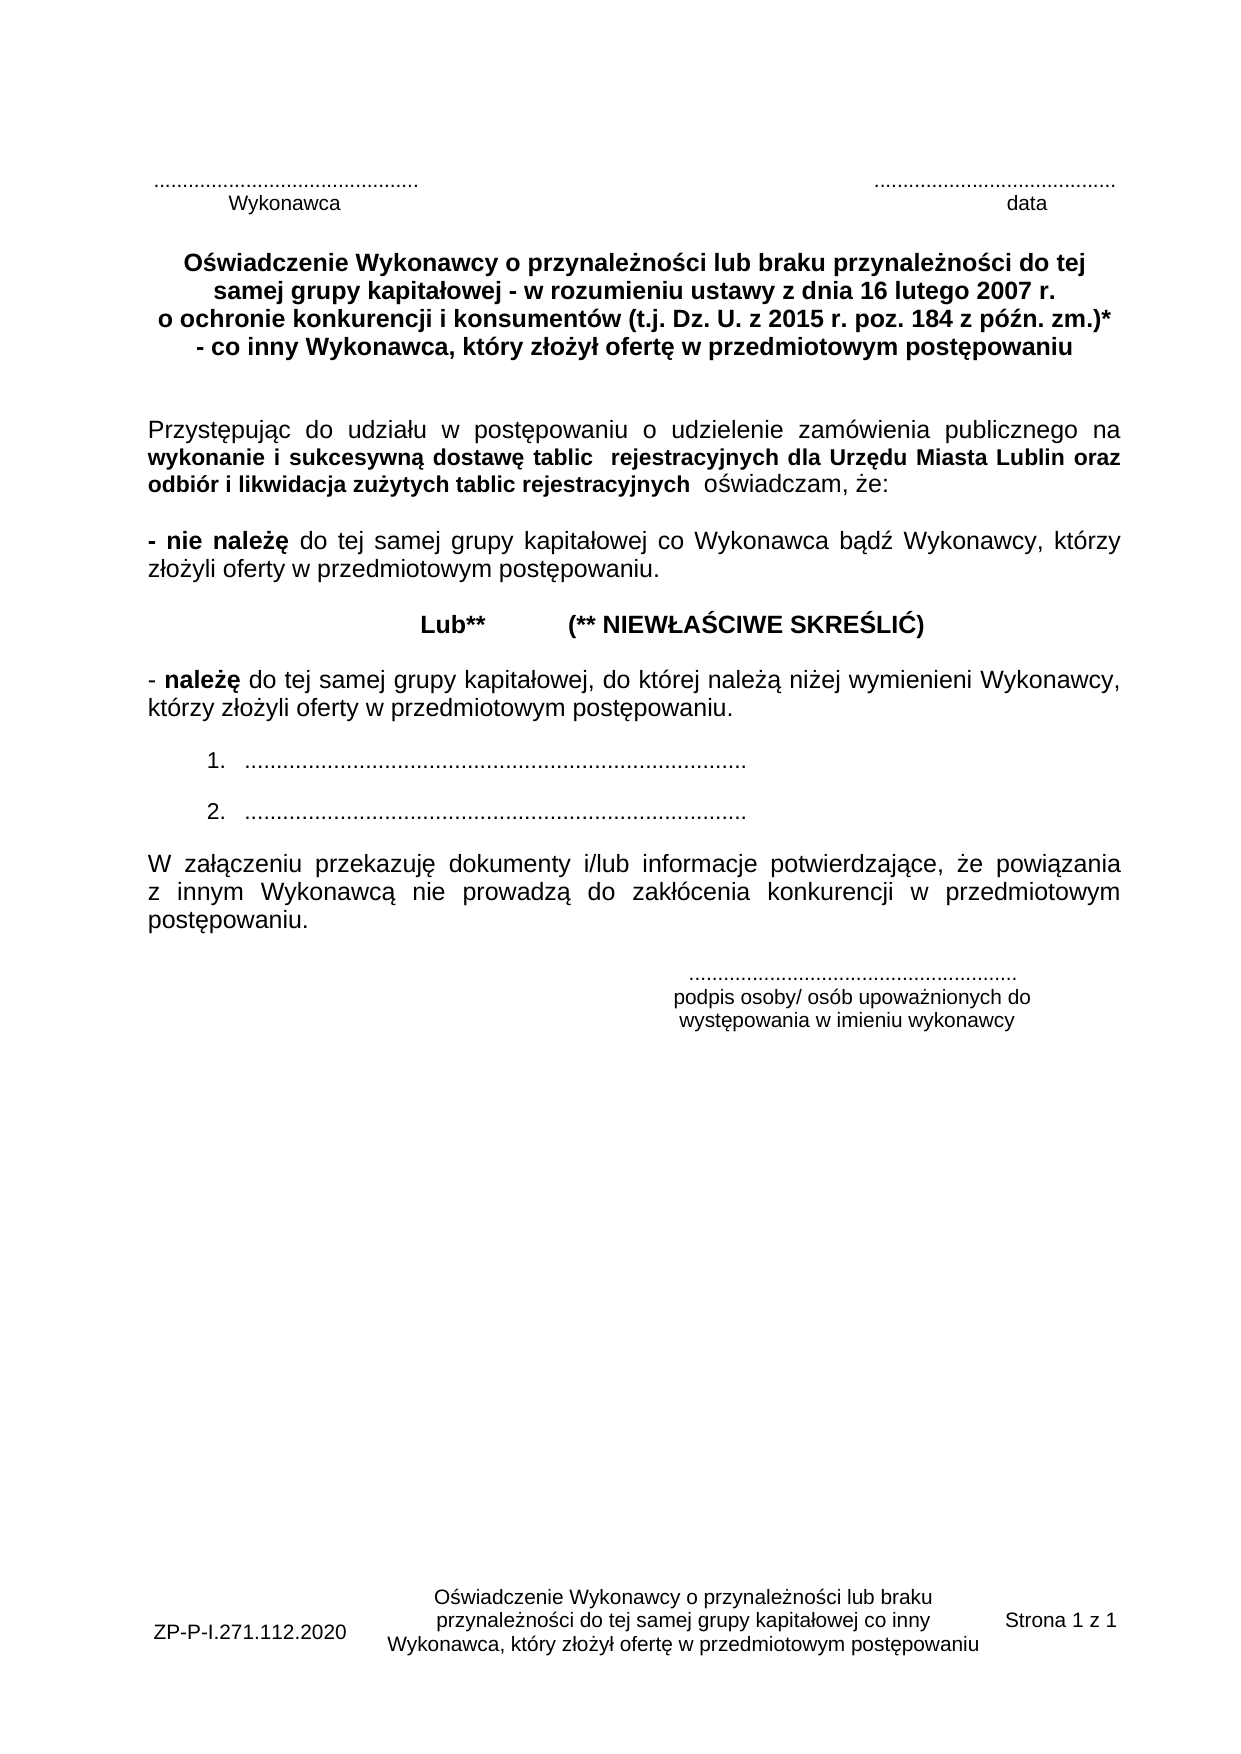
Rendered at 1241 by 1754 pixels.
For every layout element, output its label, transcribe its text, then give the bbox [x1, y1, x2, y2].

text - co inny Wykonawca, który złożył ofertę w przedmiotowym postępowaniu [148, 333, 1122, 361]
list Lub** (** NIEWŁAŚCIWE SKREŚLIĆ) [185, 611, 1122, 638]
text Oświadczenie Wykonawcy o przynależności lub braku przynależności do tej samej grupy kapitałowej - w rozumieniu ustawy z dnia 16 lutego 2007 r. o ochronie konkurencji i konsumentów (t.j. Dz. U. z 2015 r. poz. 184 z późn. zm.)* [148, 249, 1122, 333]
text - należę do tej samej grupy kapitałowej, do której należą niżej wymienieni Wykonawcy, którzy złożyli oferty w przedmiotowym postępowaniu. [148, 666, 1122, 722]
table_header .......................................... data [635, 163, 1122, 221]
text ......................................................... [148, 962, 1122, 985]
list ............................................................................... [207, 748, 1122, 773]
table_header .............................................. Wykonawca [148, 163, 635, 221]
text W załączeniu przekazuję dokumenty i/lub informacje potwierdzające, że powiązania z innym Wykonawcą nie prowadzą do zakłócenia konkurencji w przedmiotowym postępowaniu. [148, 850, 1122, 934]
text Przystępując do udziału w postępowaniu o udzielenie zamówienia publicznego na wykonanie i sukcesywną dostawę tablic rejestracyjnych dla Urzędu Miasta Lublin oraz odbiór i likwidacja zużytych tablic rejestracyjnych oświadczam, że: [148, 416, 1122, 499]
list ............................................................................... [207, 799, 1122, 825]
text podpis osoby/ osób upoważnionych do [148, 985, 1122, 1008]
text występowania w imieniu wykonawcy [148, 1008, 1122, 1032]
text - nie należę do tej samej grupy kapitałowej co Wykonawca bądź Wykonawcy, którzy złożyli oferty w przedmiotowym postępowaniu. [148, 527, 1122, 583]
